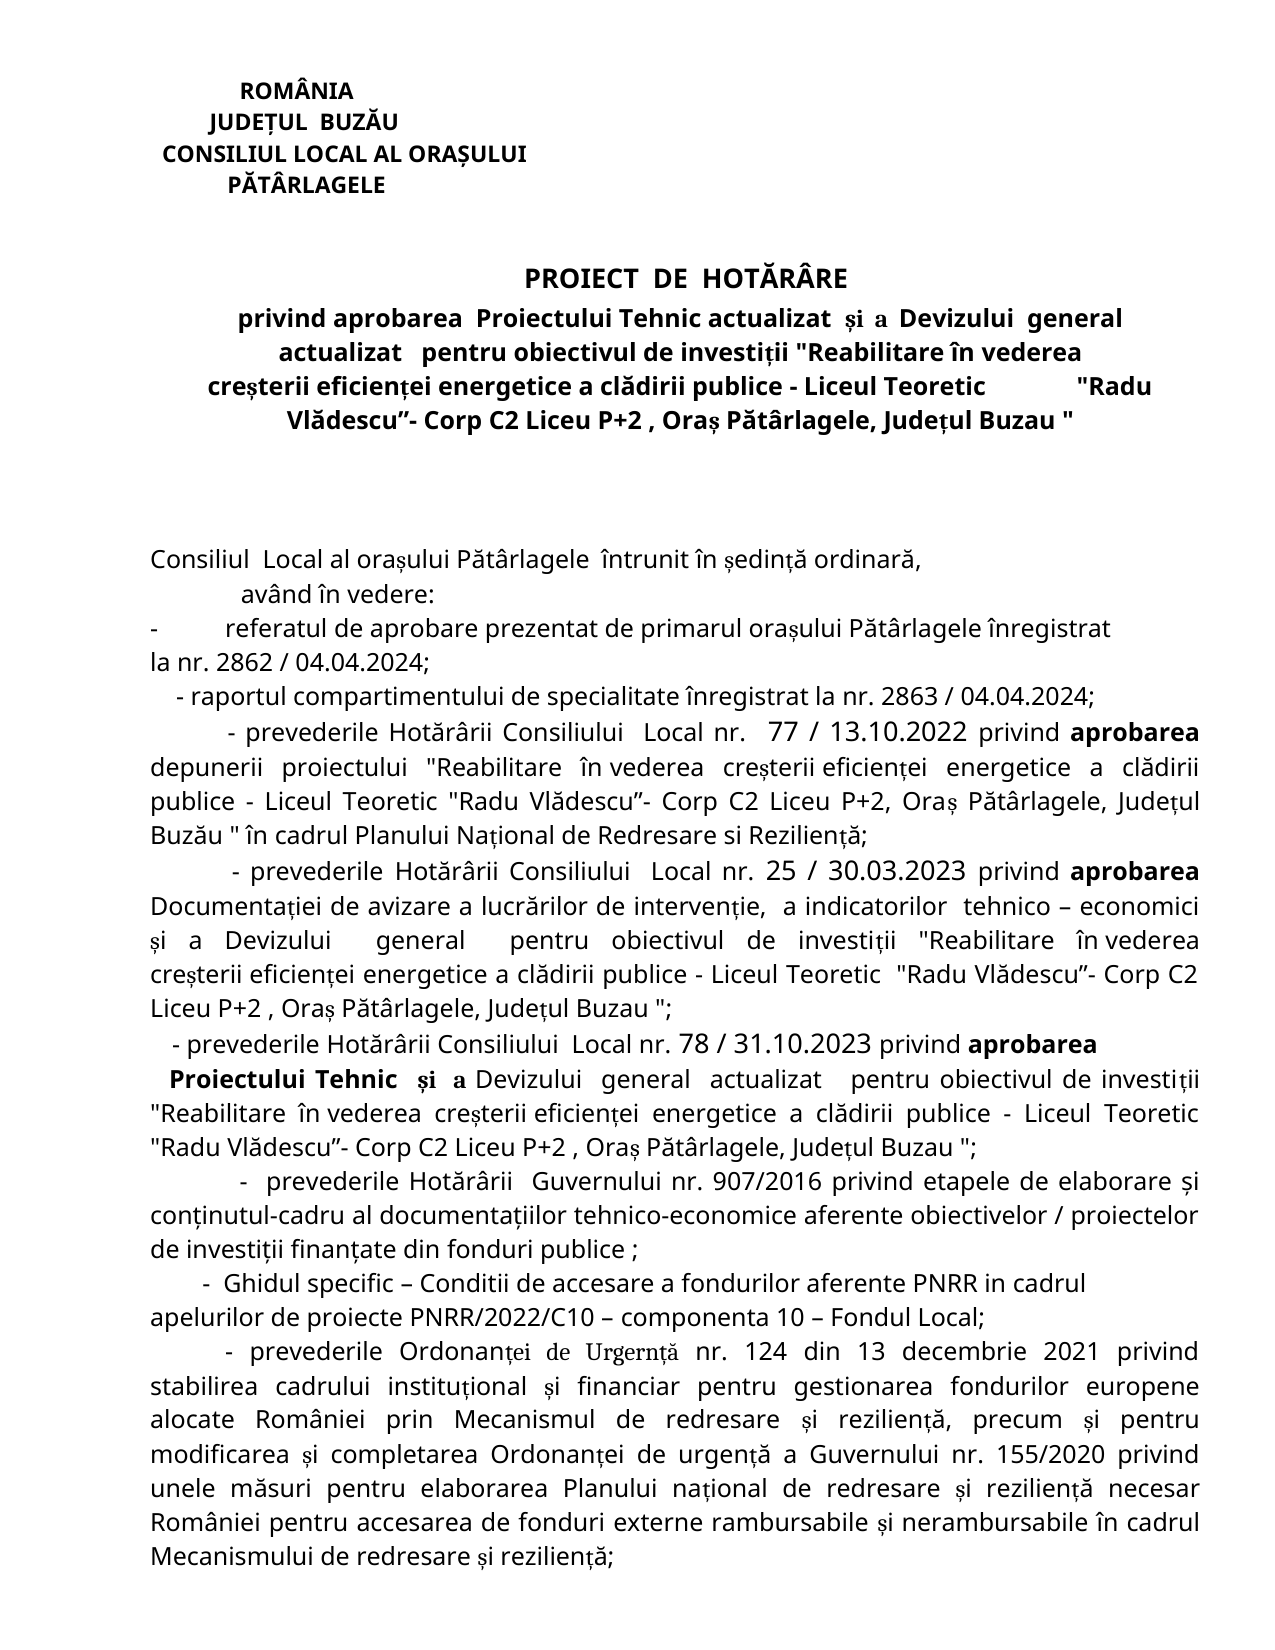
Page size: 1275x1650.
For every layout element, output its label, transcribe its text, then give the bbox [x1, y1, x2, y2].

text - prevederile Ordonanței de Urgernță nr. 124 din 13 decembrie 2021 privind stabilirea cadrului instituțional și financiar pentru gestionarea fondurilor europene alocate României prin Mecanismul de redresare și reziliență, precum și pentru modificarea și completarea Ordonanței de urgență a Guvernului nr. 155/2020 privind unele măsuri pentru elaborarea Planului național de redresare și reziliență necesar României pentru accesarea de fonduri externe rambursabile și nerambursabile în cadrul Mecanismului de redresare și reziliență; [150, 1334, 1200, 1572]
subtitle - prevederile Hotărârii Consiliului Local nr. 77 / 13.10.2022 privind aprobarea depunerii proiectului "Reabilitare în vederea creșterii eficienței energetice a clădirii publice - Liceul Teoretic "Radu Vlădescu”- Corp C2 Liceu P+2, Oraș Pătârlagele, Județul Buzău " în cadrul Planului Național de Redresare si Reziliență; [150, 712, 1200, 852]
text apelurilor de proiecte PNRR/2022/C10 – componenta 10 – Fondul Local; [150, 1300, 1200, 1334]
subtitle CONSILIUL LOCAL AL ORAŞULUI [150, 137, 1200, 169]
subtitle ROMÂNIA [150, 75, 1200, 106]
subtitle PROIECT DE HOTĂRÂRE [172, 259, 1200, 296]
subtitle - prevederile Hotărârii Consiliului Local nr. 25 / 30.03.2023 privind aprobarea Documentației de avizare a lucrărilor de intervenție, a indicatorilor tehnico – economici și a Devizului general pentru obiectivul de investiții "Reabilitare în vederea creșterii eficienței energetice a clădirii publice - Liceul Teoretic "Radu Vlădescu”- Corp C2 Liceu P+2 , Oraș Pătârlagele, Județul Buzau "; [150, 852, 1200, 1025]
text având în vedere: [150, 576, 1200, 610]
subtitle - prevederile Hotărârii Consiliului Local nr. 78 / 31.10.2023 privind aprobarea [172, 1025, 1200, 1062]
text PĂTÂRLAGELE [150, 169, 1200, 200]
text - Ghidul specific – Conditii de accesare a fondurilor aferente PNRR in cadrul [150, 1266, 1198, 1300]
text - raportul compartimentului de specialitate înregistrat la nr. 2863 / 04.04.2024; [150, 678, 1198, 712]
subtitle Proiectului Tehnic și a Devizului general actualizat pentru obiectivul de investiții "Reabilitare în vederea creșterii eficienței energetice a clădirii publice - Liceul Teoretic "Radu Vlădescu”- Corp C2 Liceu P+2 , Oraș Pătârlagele, Județul Buzau "; [150, 1062, 1200, 1164]
text - prevederile Hotărârii Guvernului nr. 907/2016 privind etapele de elaborare şi conţinutul-cadru al documentaţiilor tehnico-economice aferente obiectivelor / proiectelor de investiţii finanţate din fonduri publice ; [150, 1164, 1200, 1266]
text Consiliul Local al orașului Pătârlagele întrunit în ședință ordinară, [150, 542, 1200, 576]
text privind aprobarea Proiectului Tehnic actualizat și a Devizului general actualizat pentru obiectivul de investiții "Reabilitare în vederea creșterii eficienței energetice a clădirii publice - Liceul Teoretic "Radu Vlădescu”- Corp C2 Liceu P+2 , Oraș Pătârlagele, Județul Buzau " [172, 300, 1188, 436]
subtitle JUDEŢUL BUZĂU [150, 106, 1200, 137]
text la nr. 2862 / 04.04.2024; [150, 644, 1198, 678]
list referatul de aprobare prezentat de primarul orașului Pătârlagele înregistrat [150, 610, 1198, 644]
